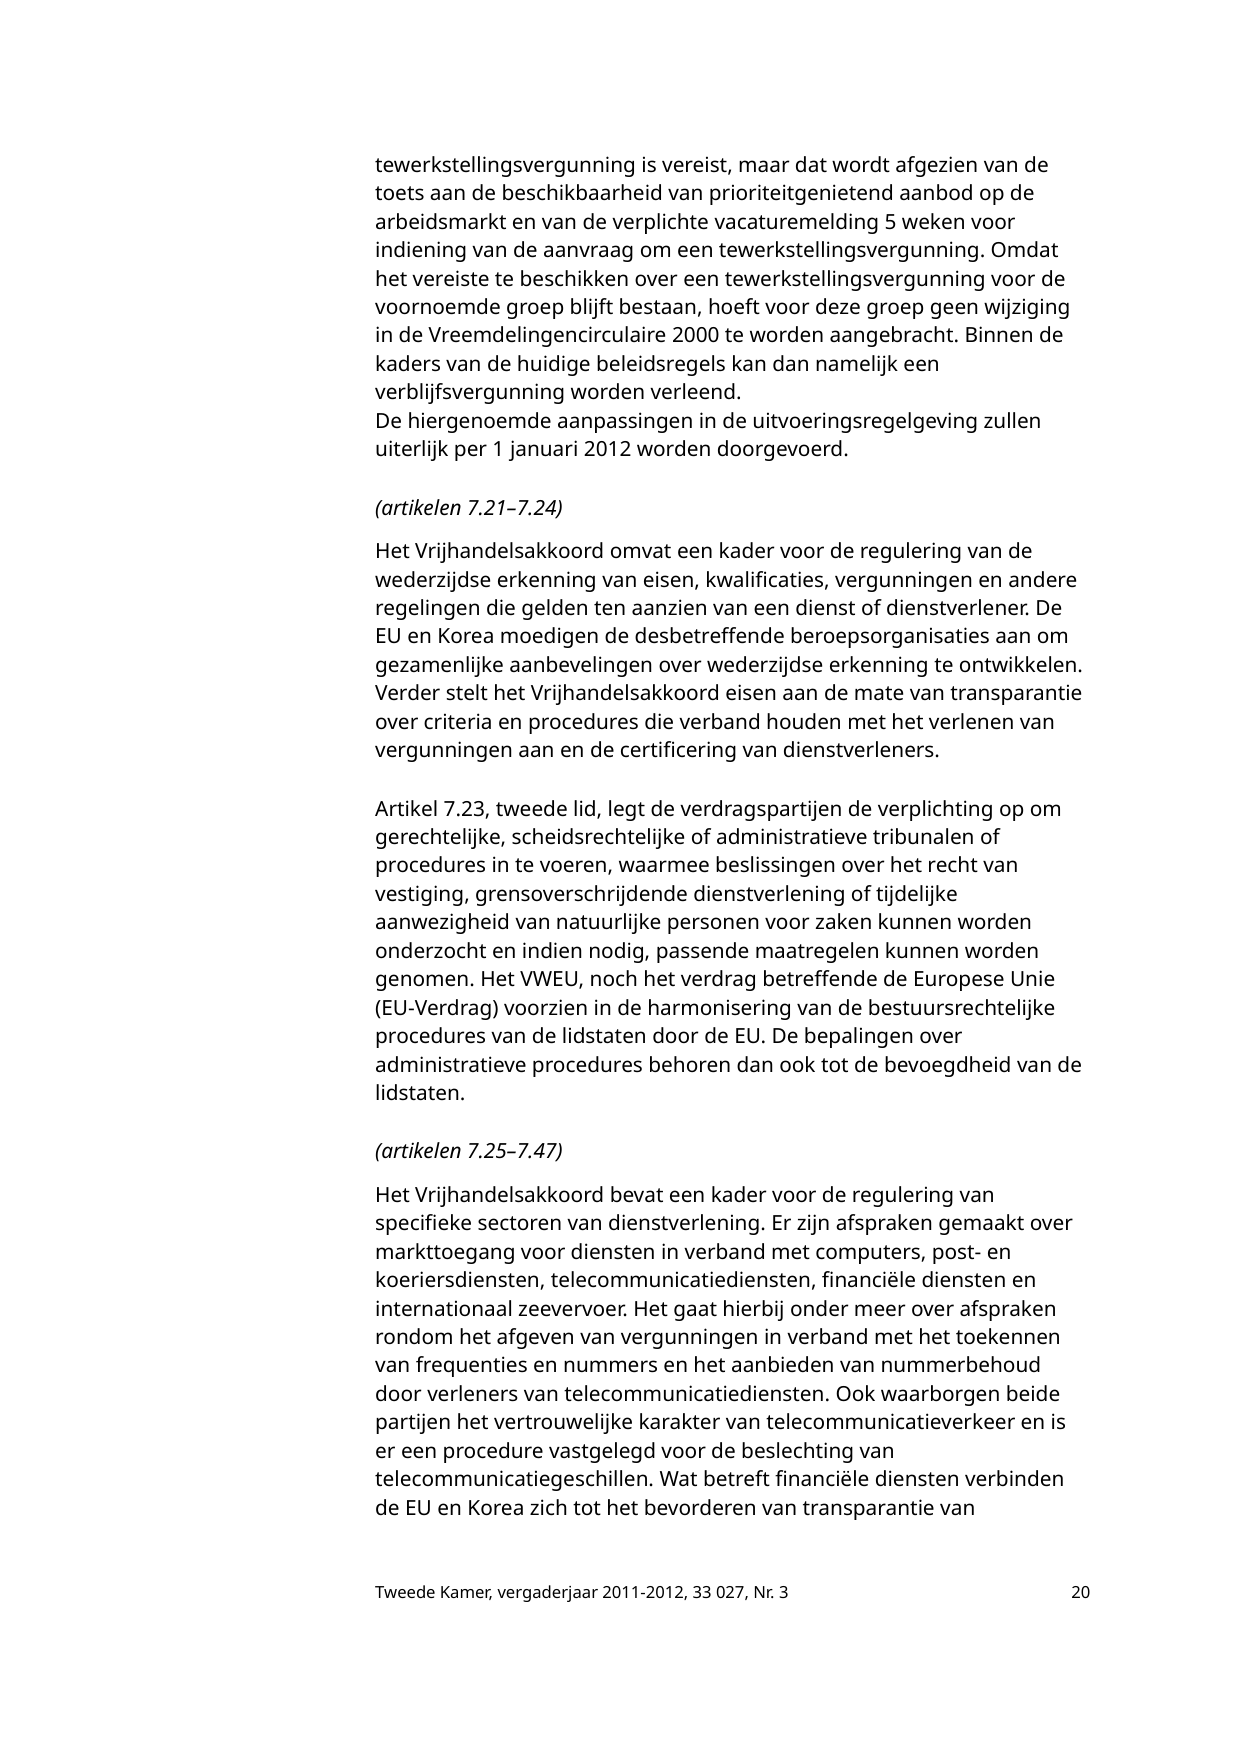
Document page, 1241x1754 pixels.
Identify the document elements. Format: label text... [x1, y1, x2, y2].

text Het Vrijhandelsakkoord omvat een kader voor de regulering van de wederzijdse erkenning van eisen, kwalificaties, vergunningen en andere regelingen die gelden ten aanzien van een dienst of dienstverlener. De EU en Korea moedigen de desbetreffende beroepsorganisaties aan om gezamenlijke aanbevelingen over wederzijdse erkenning te ontwikkelen. Verder stelt het Vrijhandelsakkoord eisen aan de mate van transparantie over criteria en procedures die verband houden met het verlenen van vergunningen aan en de certificering van dienstverleners. [375, 536, 1090, 764]
text Het Vrijhandelsakkoord bevat een kader voor de regulering van specifieke sectoren van dienstverlening. Er zijn afspraken gemaakt over markttoegang voor diensten in verband met computers, post- en koeriersdiensten, telecommunicatiediensten, financiële diensten en internationaal zeevervoer. Het gaat hierbij onder meer over afspraken rondom het afgeven van vergunningen in verband met het toekennen van frequenties en nummers en het aanbieden van nummerbehoud door verleners van telecommunicatiediensten. Ook waarborgen beide partijen het vertrouwelijke karakter van telecommunicatieverkeer en is er een procedure vastgelegd voor de beslechting van telecommunicatiegeschillen. Wat betreft financiële diensten verbinden de EU en Korea zich tot het bevorderen van transparantie van [375, 1180, 1090, 1521]
text (artikelen 7.25–7.47) [375, 1137, 1090, 1165]
text Artikel 7.23, tweede lid, legt de verdragspartijen de verplichting op om gerechtelijke, scheidsrechtelijke of administratieve tribunalen of procedures in te voeren, waarmee beslissingen over het recht van vestiging, grensoverschrijdende dienstverlening of tijdelijke aanwezigheid van natuurlijke personen voor zaken kunnen worden onderzocht en indien nodig, passende maatregelen kunnen worden genomen. Het VWEU, noch het verdrag betreffende de Europese Unie (EU-Verdrag) voorzien in de harmonisering van de bestuursrechtelijke procedures van de lidstaten door de EU. De bepalingen over administratieve procedures behoren dan ook tot de bevoegdheid van de lidstaten. [375, 794, 1090, 1107]
text (artikelen 7.21–7.24) [375, 493, 1090, 521]
text De hiergenoemde aanpassingen in de uitvoeringsregelgeving zullen uiterlijk per 1 januari 2012 worden doorgevoerd. [375, 406, 1090, 463]
text tewerkstellingsvergunning is vereist, maar dat wordt afgezien van de toets aan de beschikbaarheid van prioriteitgenietend aanbod op de arbeidsmarkt en van de verplichte vacaturemelding 5 weken voor indiening van de aanvraag om een tewerkstellingsvergunning. Omdat het vereiste te beschikken over een tewerkstellingsvergunning voor de voornoemde groep blijft bestaan, hoeft voor deze groep geen wijziging in de Vreemdelingencirculaire 2000 te worden aangebracht. Binnen de kaders van de huidige beleidsregels kan dan namelijk een verblijfsvergunning worden verleend. [375, 150, 1090, 406]
